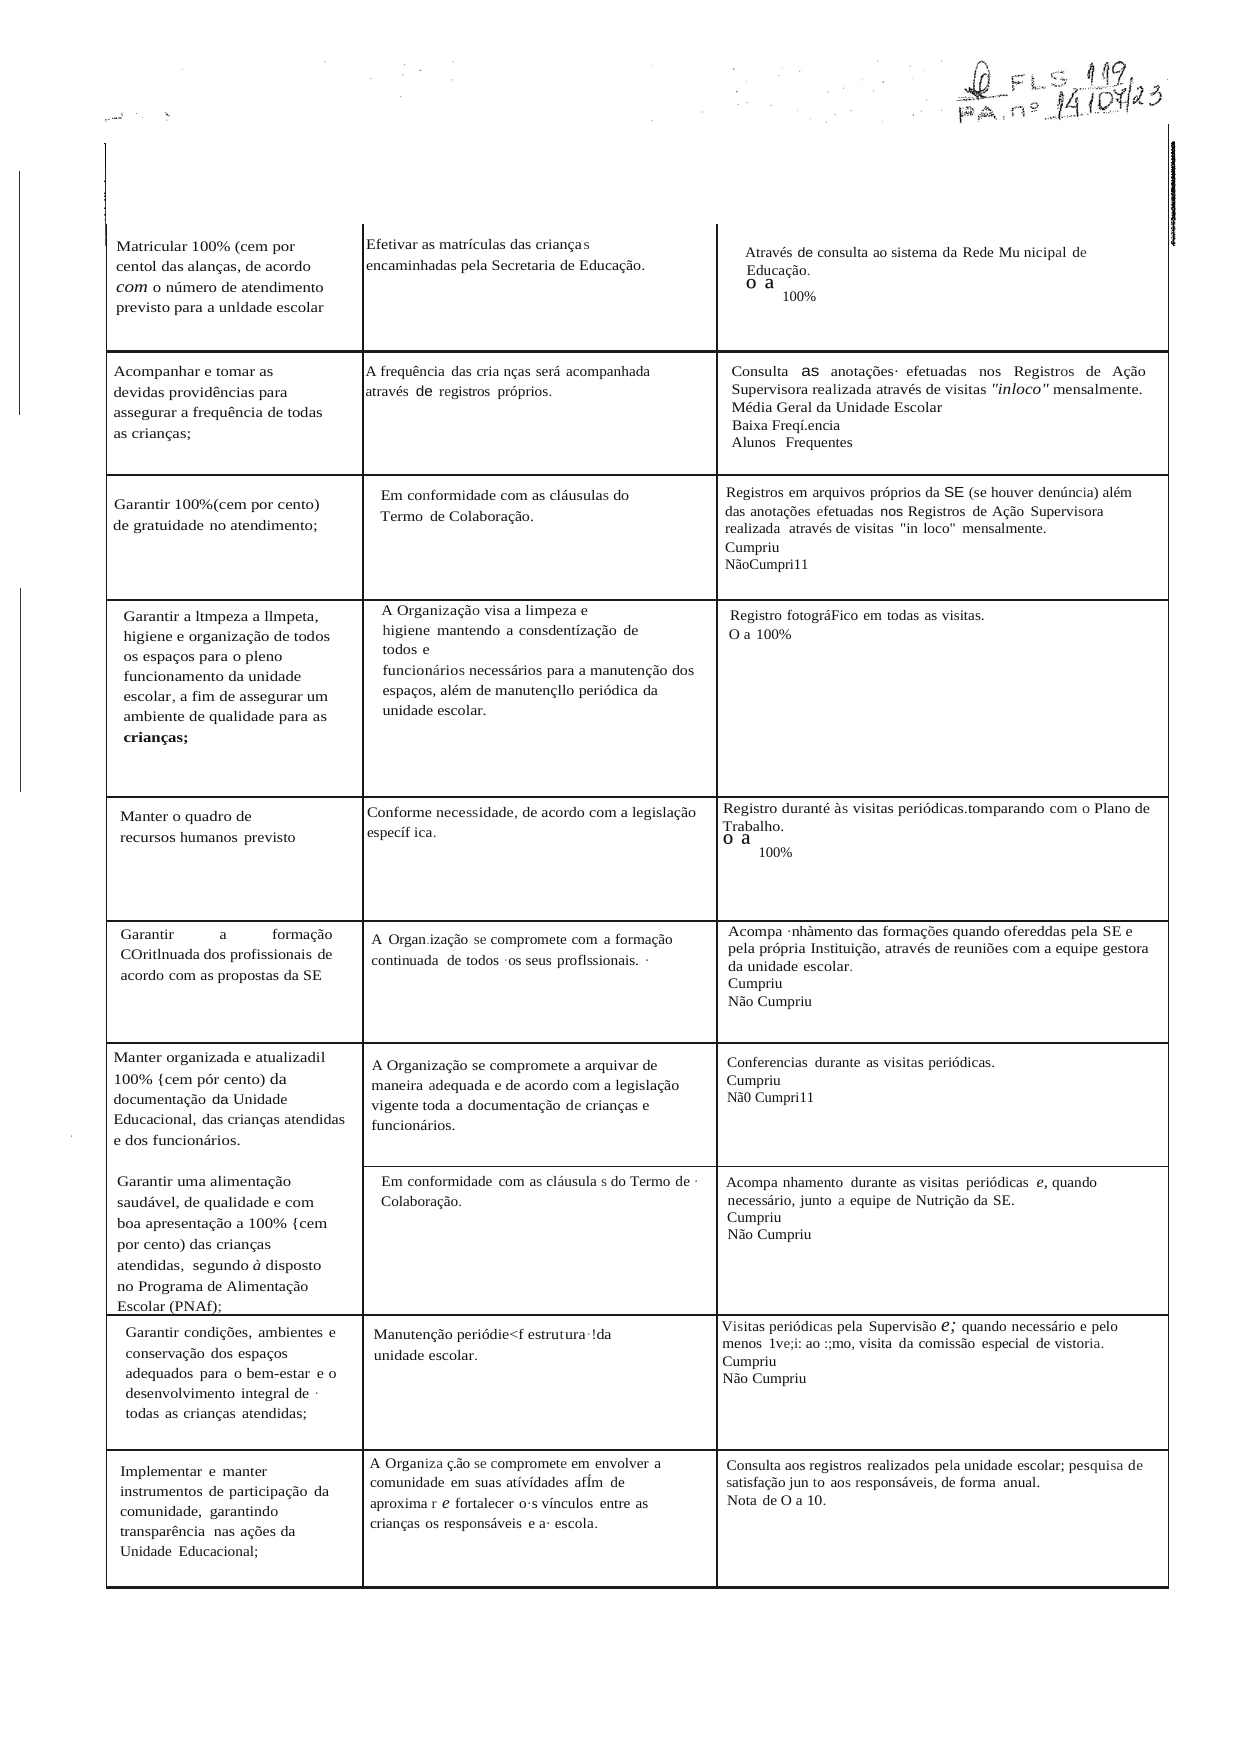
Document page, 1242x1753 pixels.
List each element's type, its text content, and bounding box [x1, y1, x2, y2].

text [1171, 1127, 1187, 1144]
table_cell Registro duranté às visitas periódicas.tomparando com o Plano de Trabalho. º ª 100% [718, 798, 1168, 920]
table_cell A Organ.ização se compromete com a formação continuada de todos ·os seus proflssionais. · [364, 922, 716, 1042]
table_cell Garantir condições, ambientes e conservação dos espaços adequados para o bem-estar e o desenvolvimento integral de · todas as crianças atendidas; [107, 1316, 362, 1449]
table_cell Efetivar as matrículas das crianças encaminhadas pela Secretaria de Educação. [364, 224, 716, 350]
table_cell Visitas periódicas pela Supervisão e; quando necessário e pelo menos 1ve;i: ao :;mo, visita da comissão especial de vistoria. Cumpriu Não Cumpriu [718, 1316, 1168, 1449]
table_header [106, 124, 1168, 224]
table_cell Acompanhar e tomar as devidas providências para assegurar a frequência de todas as crianças; [107, 353, 362, 474]
table_cell A Organização visa a limpeza e higiene mantendo a consdentízação de todos e funcionários necessários para a manutenção dos espaços, além de manutençllo periódica da unidade escolar. [364, 601, 716, 796]
table_cell Acompa nhamento durante as visitas periódicas e, quando necessário, junto a equipe de Nutrição da SE. Cumpriu Não Cumpriu [718, 1167, 1168, 1313]
table_cell Em conformidade com as cláusulas do Termo de Colaboração. [364, 476, 716, 599]
text · [69, 1127, 106, 1144]
table_cell Conferencias durante as visitas periódicas. Cumpriu Nã0 Cumpri11 [718, 1044, 1168, 1166]
table_cell Através de consulta ao sistema da Rede Mu nicipal de Educação. º ª 100% [718, 224, 1168, 350]
table_cell Manutenção periódie<f estrutura·!da unidade escolar. [364, 1316, 716, 1449]
table_cell Consulta aos registros realizados pela unidade escolar; pesquisa de satisfação jun to aos responsáveis, de forma anual. Nota de O a 10. [718, 1451, 1168, 1586]
table_cell Garantir uma alimentação saudável, de qualidade e com boa apresentação a 100% {cem por cento) das crianças atendidas, segundo à disposto no Programa de Alimentação Escolar (PNAf); [107, 1166, 362, 1313]
table_cell Matricular 100% (cem por centol das alanças, de acordo com o número de atendimento previsto para a unldade escolar [107, 224, 362, 350]
table_cell Conforme necessidade, de acordo com a legislação específ ica. [364, 798, 716, 920]
table_cell Implementar e manter instrumentos de participação da comunidade, garantindo transparência nas ações da Unidade Educacional; [107, 1451, 362, 1586]
table_cell Registro fotográFico em todas as visitas. O a 100% [718, 601, 1168, 796]
table_cell A Organiza ç.ão se compromete em envolver a comunidade em suas atívídades afÍm de aproxima r e fortalecer o·s vínculos entre as crianças os responsáveis e a· escola. [364, 1451, 716, 1586]
table_cell Em conformidade com as cláusula s do Termo de · Colaboração. [364, 1167, 716, 1313]
table_cell Manter organizada e atualizadil 100% {cem pór cento) da documentação da Unidade Educacional, das crianças atendidas e dos funcionários. [107, 1044, 362, 1166]
table_cell A frequência das cria nças será acompanhada através de registros próprios. [364, 353, 716, 474]
table_cell Consulta as anotações· efetuadas nos Registros de Ação Supervisora realizada através de visitas "inloco" mensalmente. Média Geral da Unidade Escolar Baixa Freqí.encia Alunos Frequentes [718, 353, 1168, 474]
table_cell Garantir a ltmpeza a llmpeta, higiene e organização de todos os espaços para o pleno funcionamento da unidade escolar, a fim de assegurar um ambiente de qualidade para as crianças; [107, 601, 362, 796]
table_cell Registros em arquivos próprios da SE (se houver denúncia) além das anotações efetuadas nos Registros de Ação Supervisora realizada através de visitas "in loco" mensalmente. Cumpriu NãoCumpri11 [718, 476, 1168, 599]
table_cell Garantir 100%(cem por cento) de gratuidade no atendimento; [107, 476, 362, 599]
table_cell Acompa ·nhàmento das formações quando ofereddas pela SE e pela própria Instituição, através de reuniões com a equipe gestora da unidade escolar. Cumpriu Não Cumpriu [718, 922, 1168, 1042]
table_cell A Organização se compromete a arquivar de maneira adequada e de acordo com a legislação vigente toda a documentação de crianças e funcionários. [364, 1044, 716, 1166]
table_cell Garantir a formação COritlnuada dos profissionais de acordo com as propostas da SE [107, 922, 362, 1042]
table_cell Manter o quadro de recursos humanos previsto [107, 798, 362, 920]
